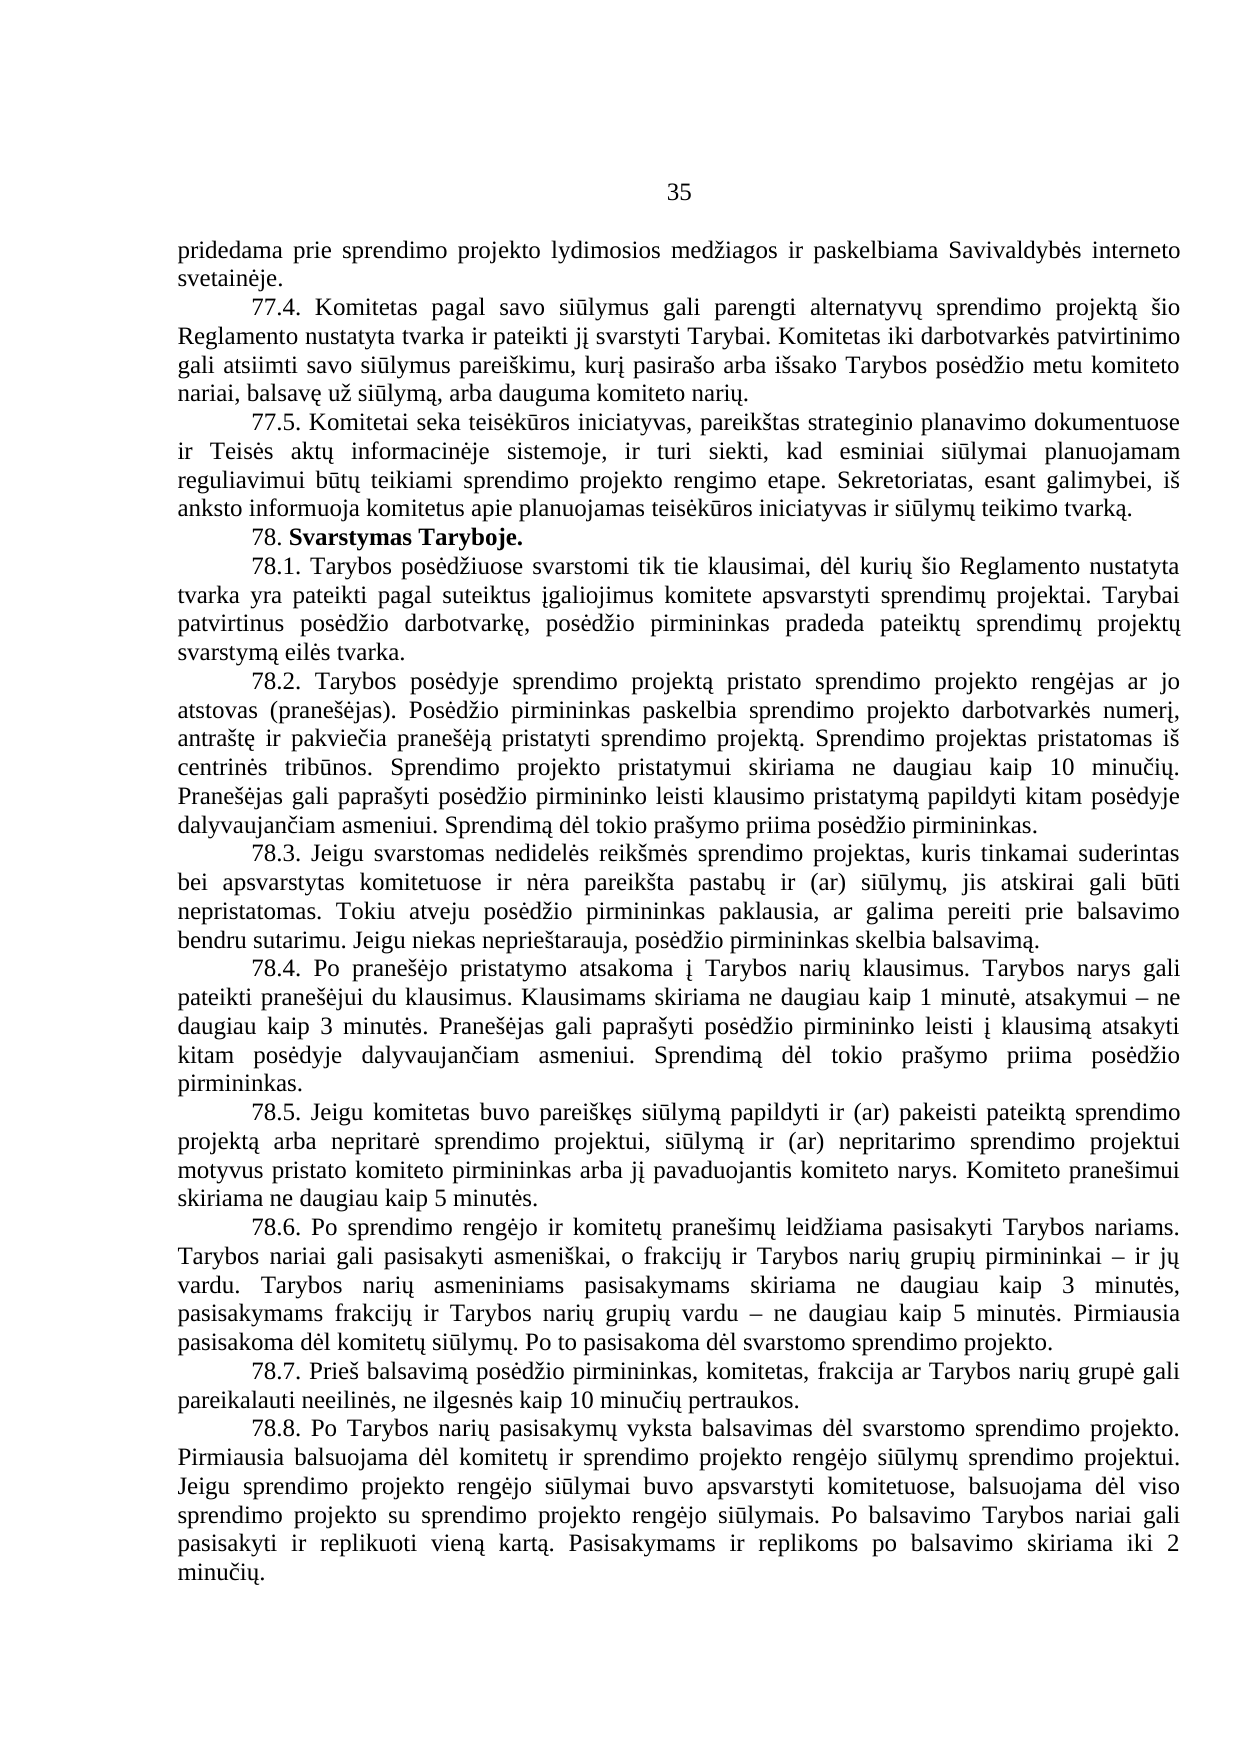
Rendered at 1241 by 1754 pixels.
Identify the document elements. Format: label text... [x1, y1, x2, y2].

text 78.2. Tarybos posėdyje sprendimo projektą pristato sprendimo projekto rengėjas ar jo atstovas (pranešėjas). Posėdžio pirmininkas paskelbia sprendimo projekto darbotvarkės numerį, antraštę ir pakviečia pranešėją pristatyti sprendimo projektą. Sprendimo projektas pristatomas iš centrinės tribūnos. Sprendimo projekto pristatymui skiriama ne daugiau kaip 10 minučių. Pranešėjas gali paprašyti posėdžio pirmininko leisti klausimo pristatymą papildyti kitam posėdyje dalyvaujančiam asmeniui. Sprendimą dėl tokio prašymo priima posėdžio pirmininkas. [177, 666, 1181, 838]
text 78.6. Po sprendimo rengėjo ir komitetų pranešimų leidžiama pasisakyti Tarybos nariams. Tarybos nariai gali pasisakyti asmeniškai, o frakcijų ir Tarybos narių grupių pirmininkai – ir jų vardu. Tarybos narių asmeniniams pasisakymams skiriama ne daugiau kaip 3 minutės, pasisakymams frakcijų ir Tarybos narių grupių vardu – ne daugiau kaip 5 minutės. Pirmiausia pasisakoma dėl komitetų siūlymų. Po to pasisakoma dėl svarstomo sprendimo projekto. [177, 1212, 1181, 1356]
text 77.4. Komitetas pagal savo siūlymus gali parengti alternatyvų sprendimo projektą šio Reglamento nustatyta tvarka ir pateikti jį svarstyti Tarybai. Komitetas iki darbotvarkės patvirtinimo gali atsiimti savo siūlymus pareiškimu, kurį pasirašo arba išsako Tarybos posėdžio metu komiteto nariai, balsavę už siūlymą, arba dauguma komiteto narių. [177, 292, 1181, 407]
text pridedama prie sprendimo projekto lydimosios medžiagos ir paskelbiama Savivaldybės interneto svetainėje. [177, 235, 1181, 292]
text 78.3. Jeigu svarstomas nedidelės reikšmės sprendimo projektas, kuris tinkamai suderintas bei apsvarstytas komitetuose ir nėra pareikšta pastabų ir (ar) siūlymų, jis atskirai gali būti nepristatomas. Tokiu atveju posėdžio pirmininkas paklausia, ar galima pereiti prie balsavimo bendru sutarimu. Jeigu niekas neprieštarauja, posėdžio pirmininkas skelbia balsavimą. [177, 838, 1181, 953]
text 78. Svarstymas Taryboje. [177, 522, 1181, 551]
text 78.7. Prieš balsavimą posėdžio pirmininkas, komitetas, frakcija ar Tarybos narių grupė gali pareikalauti neeilinės, ne ilgesnės kaip 10 minučių pertraukos. [177, 1356, 1181, 1413]
text 77.5. Komitetai seka teisėkūros iniciatyvas, pareikštas strateginio planavimo dokumentuose ir Teisės aktų informacinėje sistemoje, ir turi siekti, kad esminiai siūlymai planuojamam reguliavimui būtų teikiami sprendimo projekto rengimo etape. Sekretoriatas, esant galimybei, iš anksto informuoja komitetus apie planuojamas teisėkūros iniciatyvas ir siūlymų teikimo tvarką. [177, 407, 1181, 522]
text 78.5. Jeigu komitetas buvo pareiškęs siūlymą papildyti ir (ar) pakeisti pateiktą sprendimo projektą arba nepritarė sprendimo projektui, siūlymą ir (ar) nepritarimo sprendimo projektui motyvus pristato komiteto pirmininkas arba jį pavaduojantis komiteto narys. Komiteto pranešimui skiriama ne daugiau kaip 5 minutės. [177, 1097, 1181, 1212]
text 78.4. Po pranešėjo pristatymo atsakoma į Tarybos narių klausimus. Tarybos narys gali pateikti pranešėjui du klausimus. Klausimams skiriama ne daugiau kaip 1 minutė, atsakymui – ne daugiau kaip 3 minutės. Pranešėjas gali paprašyti posėdžio pirmininko leisti į klausimą atsakyti kitam posėdyje dalyvaujančiam asmeniui. Sprendimą dėl tokio prašymo priima posėdžio pirmininkas. [177, 953, 1181, 1097]
text 78.8. Po Tarybos narių pasisakymų vyksta balsavimas dėl svarstomo sprendimo projekto. Pirmiausia balsuojama dėl komitetų ir sprendimo projekto rengėjo siūlymų sprendimo projektui. Jeigu sprendimo projekto rengėjo siūlymai buvo apsvarstyti komitetuose, balsuojama dėl viso sprendimo projekto su sprendimo projekto rengėjo siūlymais. Po balsavimo Tarybos nariai gali pasisakyti ir replikuoti vieną kartą. Pasisakymams ir replikoms po balsavimo skiriama iki 2 minučių. [177, 1413, 1181, 1586]
text 78.1. Tarybos posėdžiuose svarstomi tik tie klausimai, dėl kurių šio Reglamento nustatyta tvarka yra pateikti pagal suteiktus įgaliojimus komitete apsvarstyti sprendimų projektai. Tarybai patvirtinus posėdžio darbotvarkę, posėdžio pirmininkas pradeda pateiktų sprendimų projektų svarstymą eilės tvarka. [177, 551, 1181, 666]
